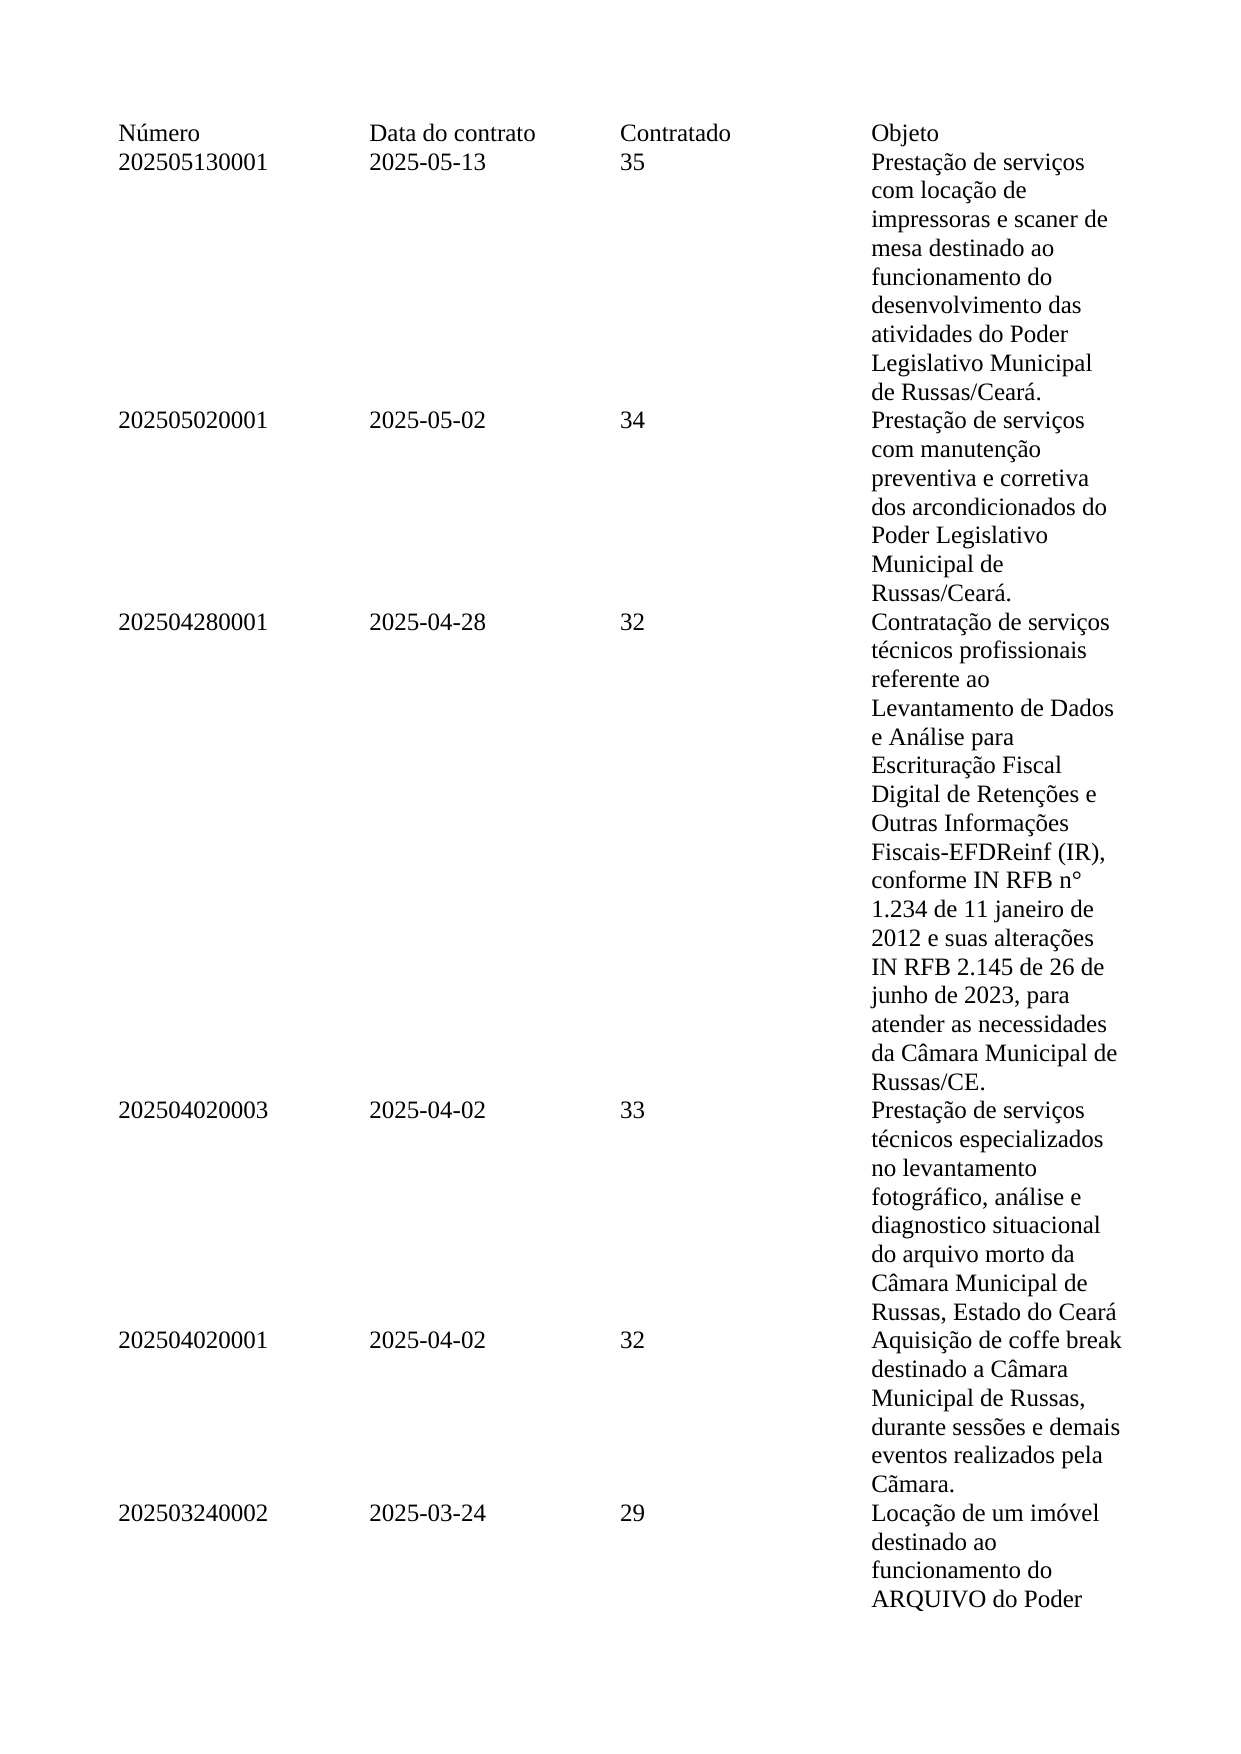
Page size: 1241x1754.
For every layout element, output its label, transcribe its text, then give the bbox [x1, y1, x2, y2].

table_cell 202504280001 [118, 607, 369, 1096]
table_cell 29 [620, 1498, 871, 1613]
table_header Data do contrato [369, 118, 620, 147]
table_cell 202504020003 [118, 1096, 369, 1326]
table_cell 202505130001 [118, 147, 369, 406]
table_header Número [118, 118, 369, 147]
table_cell 202505020001 [118, 406, 369, 607]
table_cell 2025-05-02 [369, 406, 620, 607]
table_cell 34 [620, 406, 871, 607]
table_cell 2025-04-02 [369, 1096, 620, 1326]
table_cell 2025-05-13 [369, 147, 620, 406]
table_cell Prestação de serviços técnicos especializados no levantamento fotográfico, análise e diagnostico situacional do arquivo morto da Câmara Municipal de Russas, Estado do Ceará [871, 1096, 1122, 1326]
table_cell Contratação de serviços técnicos profissionais referente ao Levantamento de Dados e Análise para Escrituração Fiscal Digital de Retenções e Outras Informações Fiscais-EFDReinf (IR), conforme IN RFB n° 1.234 de 11 janeiro de 2012 e suas alterações IN RFB 2.145 de 26 de junho de 2023, para atender as necessidades da Câmara Municipal de Russas/CE. [871, 607, 1122, 1096]
table_cell 2025-04-02 [369, 1326, 620, 1498]
table_cell Aquisição de coffe break destinado a Câmara Municipal de Russas, durante sessões e demais eventos realizados pela Cãmara. [871, 1326, 1122, 1498]
table_header Objeto [871, 118, 1122, 147]
table_cell 202504020001 [118, 1326, 369, 1498]
table_cell 35 [620, 147, 871, 406]
table_cell 202503240002 [118, 1498, 369, 1613]
table_cell 32 [620, 607, 871, 1096]
table_cell Prestação de serviços com manutenção preventiva e corretiva dos arcondicionados do Poder Legislativo Municipal de Russas/Ceará. [871, 406, 1122, 607]
table_header Contratado [620, 118, 871, 147]
table_cell 2025-04-28 [369, 607, 620, 1096]
table_cell Prestação de serviços com locação de impressoras e scaner de mesa destinado ao funcionamento do desenvolvimento das atividades do Poder Legislativo Municipal de Russas/Ceará. [871, 147, 1122, 406]
table_cell 33 [620, 1096, 871, 1326]
table_cell Locação de um imóvel destinado ao funcionamento do ARQUIVO do Poder [871, 1498, 1122, 1613]
table_cell 2025-03-24 [369, 1498, 620, 1613]
table_cell 32 [620, 1326, 871, 1498]
